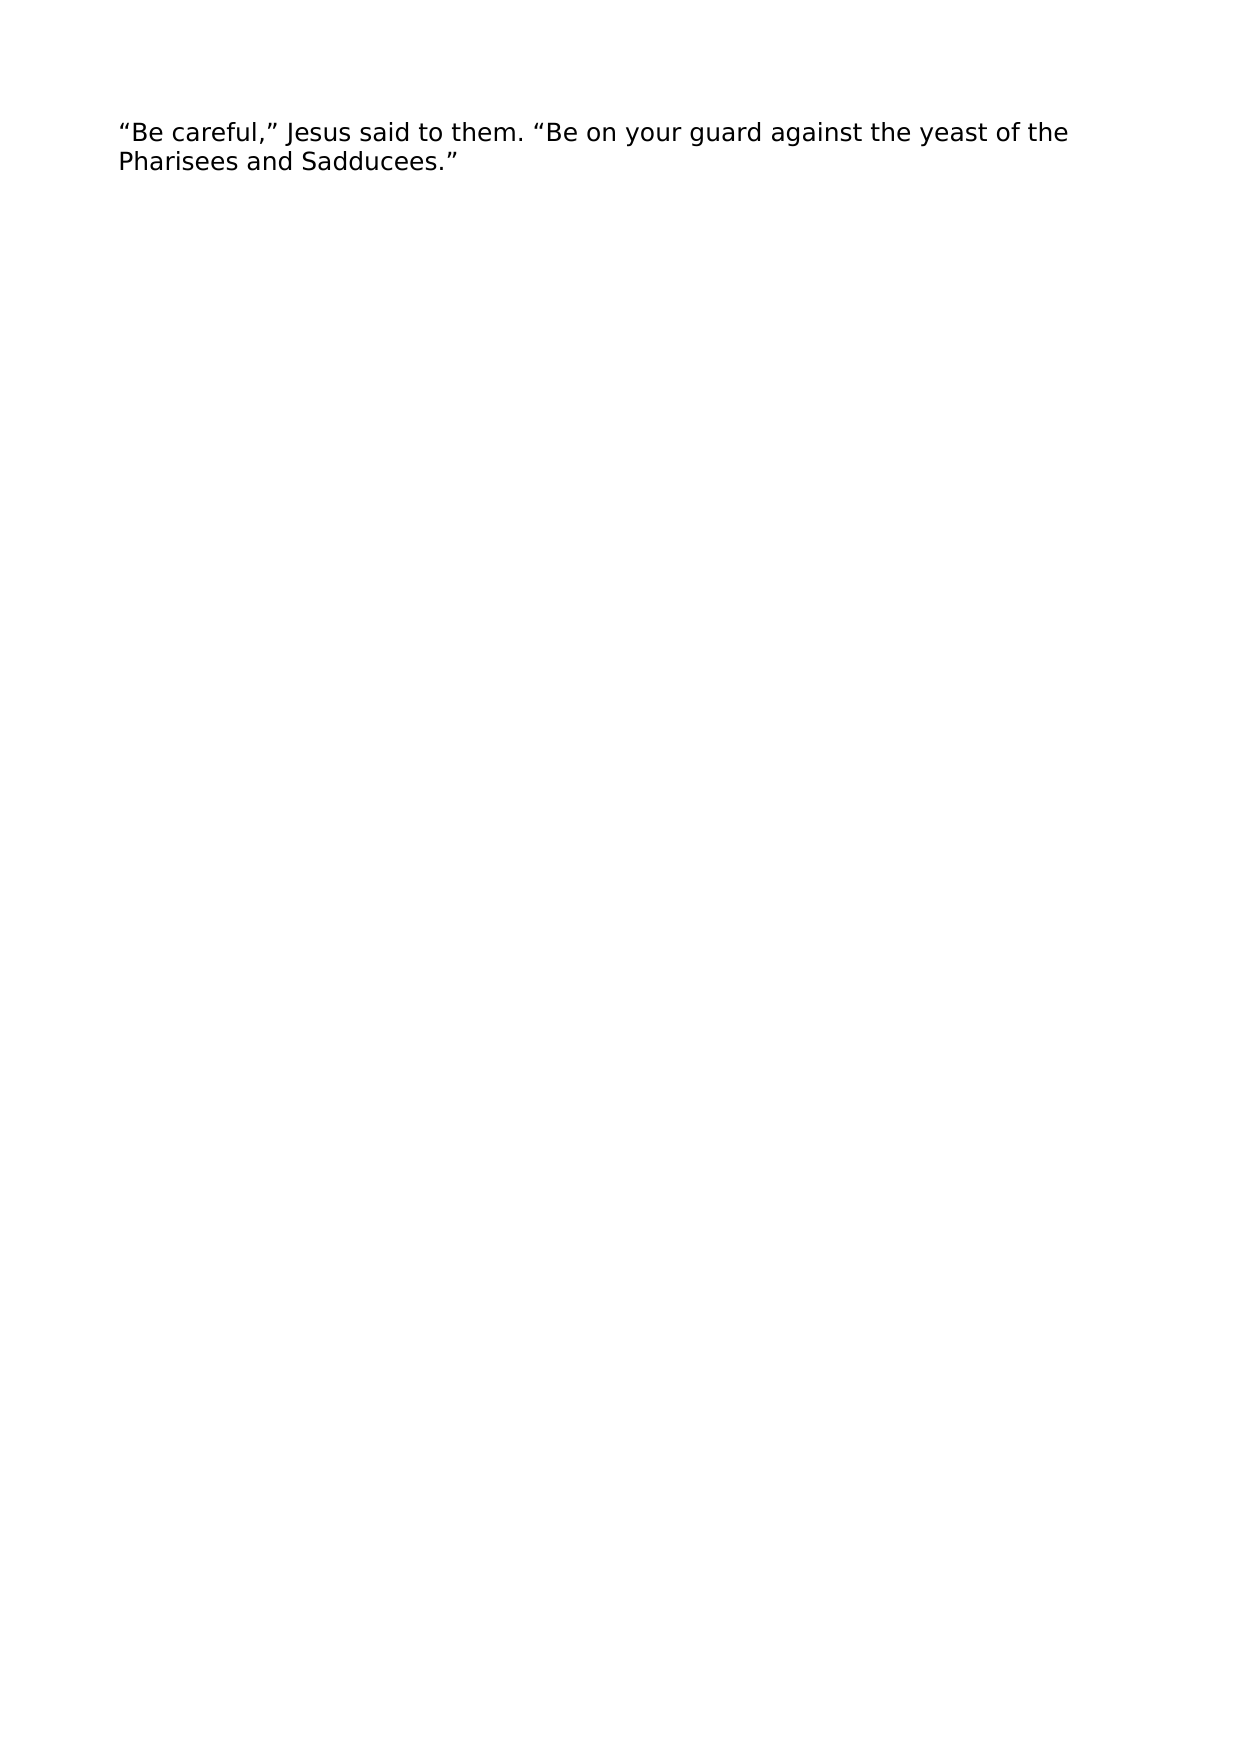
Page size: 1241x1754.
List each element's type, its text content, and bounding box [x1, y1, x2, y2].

text “Be careful,” Jesus said to them. “Be on your guard against the yeast of the Pharisees and Sadducees.” [118, 118, 1122, 176]
